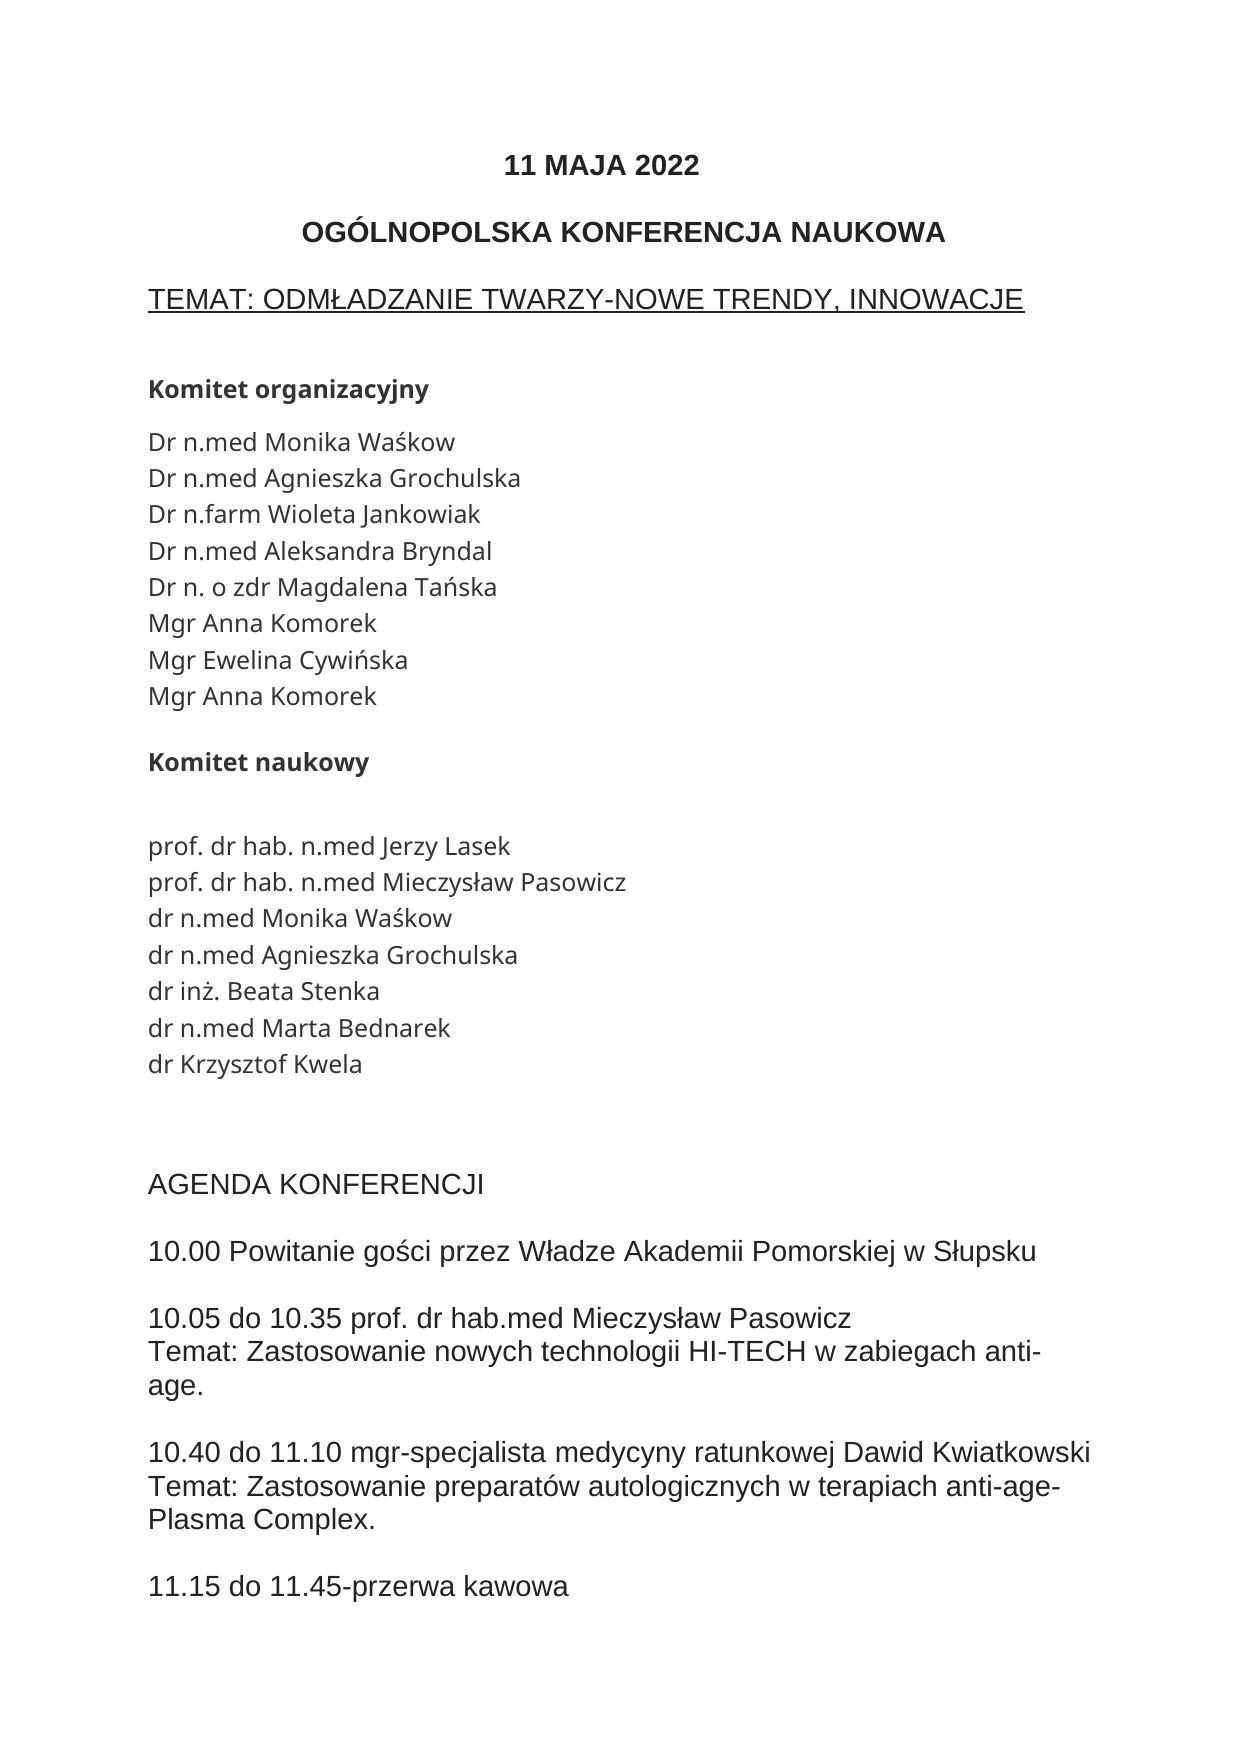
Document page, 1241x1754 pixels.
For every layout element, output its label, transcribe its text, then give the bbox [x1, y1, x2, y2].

text 11 MAJA 2022 [148, 148, 1093, 181]
text 11.15 do 11.45-przerwa kawowa [148, 1569, 1093, 1603]
text Komitet organizacyjny [148, 371, 1093, 405]
text Temat: Zastosowanie nowych technologii HI-TECH w zabiegach anti-age. [148, 1334, 1093, 1401]
text 10.40 do 11.10 mgr-specjalista medycyny ratunkowej Dawid Kwiatkowski [148, 1435, 1093, 1468]
text 10.05 do 10.35 prof. dr hab.med Mieczysław Pasowicz [148, 1301, 1093, 1334]
text OGÓLNOPOLSKA KONFERENCJA NAUKOWA [148, 215, 1093, 248]
text 10.00 Powitanie gości przez Władze Akademii Pomorskiej w Słupsku [148, 1234, 1093, 1267]
text Temat: Zastosowanie preparatów autologicznych w terapiach anti-age- Plasma Complex. [148, 1468, 1093, 1536]
text TEMAT: ODMŁADZANIE TWARZY-NOWE TRENDY, INNOWACJE [148, 282, 1093, 315]
text Dr n.med Monika Waśkow Dr n.med Agnieszka Grochulska Dr n.farm Wioleta Jankowiak Dr n.med Aleksandra Bryndal Dr n. o zdr Magdalena Tańska Mgr Anna Komorek Mgr Ewelina Cywińska Mgr Anna Komorek Komitet naukowy [148, 424, 1093, 779]
text AGENDA KONFERENCJI [148, 1167, 1093, 1200]
text prof. dr hab. n.med Jerzy Lasek prof. dr hab. n.med Mieczysław Pasowicz dr n.med Monika Waśkow dr n.med Agnieszka Grochulska dr inż. Beata Stenka dr n.med Marta Bednarek dr Krzysztof Kwela [148, 798, 1093, 1081]
